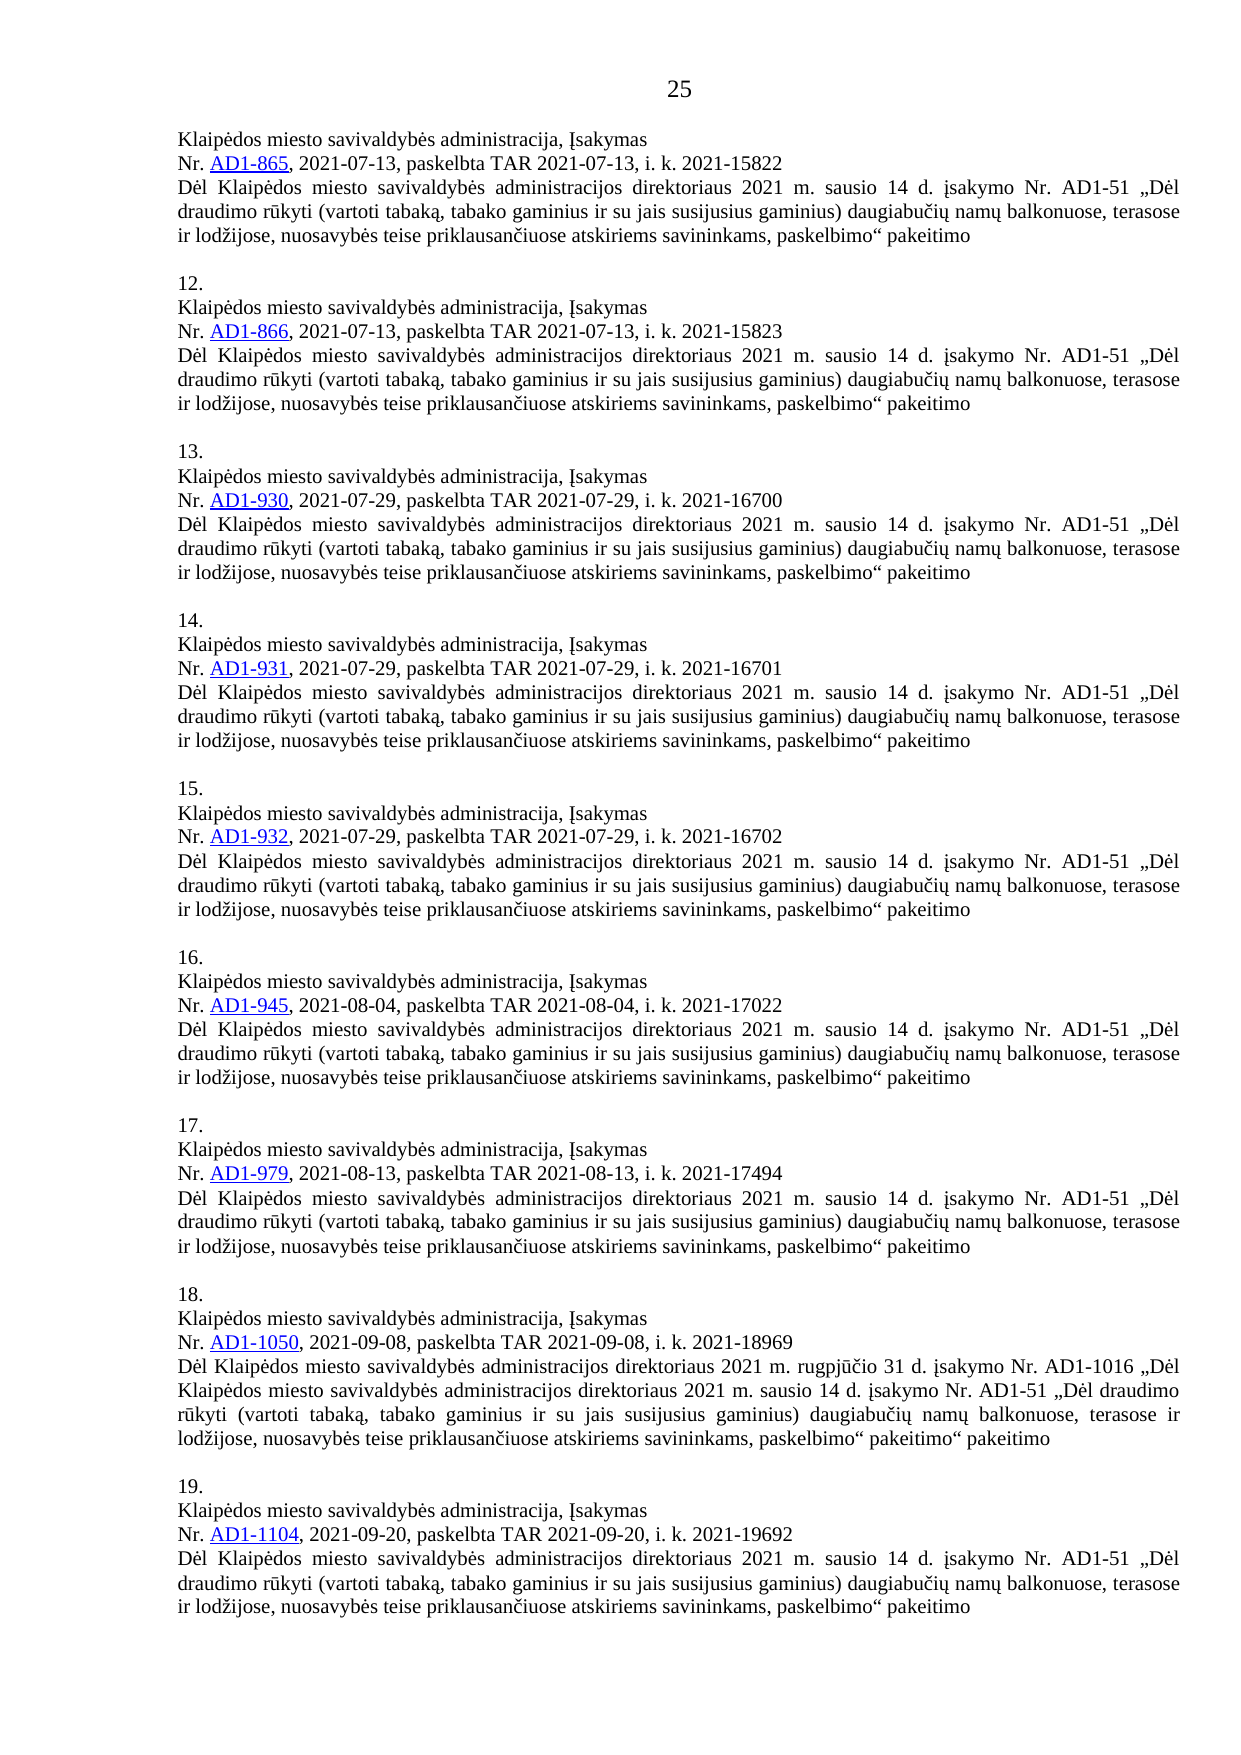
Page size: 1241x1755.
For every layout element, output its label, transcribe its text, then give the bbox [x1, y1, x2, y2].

text Nr. AD1-930, 2021-07-29, paskelbta TAR 2021-07-29, i. k. 2021-16700 [177, 488, 1181, 512]
text Klaipėdos miesto savivaldybės administracija, Įsakymas [177, 632, 1181, 656]
text Nr. AD1-979, 2021-08-13, paskelbta TAR 2021-08-13, i. k. 2021-17494 [177, 1161, 1181, 1185]
text Klaipėdos miesto savivaldybės administracija, Įsakymas [177, 1306, 1181, 1330]
text 13. [177, 439, 1181, 463]
text Klaipėdos miesto savivaldybės administracija, Įsakymas [177, 800, 1181, 824]
text Nr. AD1-932, 2021-07-29, paskelbta TAR 2021-07-29, i. k. 2021-16702 [177, 824, 1181, 848]
text Klaipėdos miesto savivaldybės administracija, Įsakymas [177, 127, 1181, 151]
text 16. [177, 945, 1181, 969]
text Dėl Klaipėdos miesto savivaldybės administracijos direktoriaus 2021 m. sausio 14 d. įsakymo Nr. AD1-51 „Dėl draudimo rūkyti (vartoti tabaką, tabako gaminius ir su jais susijusius gaminius) daugiabučių namų balkonuose, terasose ir lodžijose, nuosavybės teise priklausančiuose atskiriems savininkams, paskelbimo“ pakeitimo [177, 1017, 1181, 1089]
text Klaipėdos miesto savivaldybės administracija, Įsakymas [177, 969, 1181, 993]
text 19. [177, 1474, 1181, 1498]
text Dėl Klaipėdos miesto savivaldybės administracijos direktoriaus 2021 m. sausio 14 d. įsakymo Nr. AD1-51 „Dėl draudimo rūkyti (vartoti tabaką, tabako gaminius ir su jais susijusius gaminius) daugiabučių namų balkonuose, terasose ir lodžijose, nuosavybės teise priklausančiuose atskiriems savininkams, paskelbimo“ pakeitimo [177, 1546, 1181, 1618]
text Dėl Klaipėdos miesto savivaldybės administracijos direktoriaus 2021 m. sausio 14 d. įsakymo Nr. AD1-51 „Dėl draudimo rūkyti (vartoti tabaką, tabako gaminius ir su jais susijusius gaminius) daugiabučių namų balkonuose, terasose ir lodžijose, nuosavybės teise priklausančiuose atskiriems savininkams, paskelbimo“ pakeitimo [177, 175, 1181, 247]
text Dėl Klaipėdos miesto savivaldybės administracijos direktoriaus 2021 m. sausio 14 d. įsakymo Nr. AD1-51 „Dėl draudimo rūkyti (vartoti tabaką, tabako gaminius ir su jais susijusius gaminius) daugiabučių namų balkonuose, terasose ir lodžijose, nuosavybės teise priklausančiuose atskiriems savininkams, paskelbimo“ pakeitimo [177, 343, 1181, 415]
text Dėl Klaipėdos miesto savivaldybės administracijos direktoriaus 2021 m. sausio 14 d. įsakymo Nr. AD1-51 „Dėl draudimo rūkyti (vartoti tabaką, tabako gaminius ir su jais susijusius gaminius) daugiabučių namų balkonuose, terasose ir lodžijose, nuosavybės teise priklausančiuose atskiriems savininkams, paskelbimo“ pakeitimo [177, 1185, 1181, 1258]
text Klaipėdos miesto savivaldybės administracija, Įsakymas [177, 295, 1181, 319]
text 17. [177, 1113, 1181, 1137]
text Dėl Klaipėdos miesto savivaldybės administracijos direktoriaus 2021 m. sausio 14 d. įsakymo Nr. AD1-51 „Dėl draudimo rūkyti (vartoti tabaką, tabako gaminius ir su jais susijusius gaminius) daugiabučių namų balkonuose, terasose ir lodžijose, nuosavybės teise priklausančiuose atskiriems savininkams, paskelbimo“ pakeitimo [177, 848, 1181, 921]
text 18. [177, 1282, 1181, 1306]
text Dėl Klaipėdos miesto savivaldybės administracijos direktoriaus 2021 m. rugpjūčio 31 d. įsakymo Nr. AD1-1016 „Dėl Klaipėdos miesto savivaldybės administracijos direktoriaus 2021 m. sausio 14 d. įsakymo Nr. AD1-51 „Dėl draudimo rūkyti (vartoti tabaką, tabako gaminius ir su jais susijusius gaminius) daugiabučių namų balkonuose, terasose ir lodžijose, nuosavybės teise priklausančiuose atskiriems savininkams, paskelbimo“ pakeitimo“ pakeitimo [177, 1354, 1181, 1450]
text Nr. AD1-865, 2021-07-13, paskelbta TAR 2021-07-13, i. k. 2021-15822 [177, 151, 1181, 175]
text Nr. AD1-931, 2021-07-29, paskelbta TAR 2021-07-29, i. k. 2021-16701 [177, 656, 1181, 680]
text Nr. AD1-866, 2021-07-13, paskelbta TAR 2021-07-13, i. k. 2021-15823 [177, 319, 1181, 343]
text Dėl Klaipėdos miesto savivaldybės administracijos direktoriaus 2021 m. sausio 14 d. įsakymo Nr. AD1-51 „Dėl draudimo rūkyti (vartoti tabaką, tabako gaminius ir su jais susijusius gaminius) daugiabučių namų balkonuose, terasose ir lodžijose, nuosavybės teise priklausančiuose atskiriems savininkams, paskelbimo“ pakeitimo [177, 512, 1181, 584]
text Klaipėdos miesto savivaldybės administracija, Įsakymas [177, 463, 1181, 488]
text Nr. AD1-945, 2021-08-04, paskelbta TAR 2021-08-04, i. k. 2021-17022 [177, 993, 1181, 1017]
text 14. [177, 608, 1181, 632]
text 12. [177, 271, 1181, 295]
text Nr. AD1-1104, 2021-09-20, paskelbta TAR 2021-09-20, i. k. 2021-19692 [177, 1522, 1181, 1546]
text Nr. AD1-1050, 2021-09-08, paskelbta TAR 2021-09-08, i. k. 2021-18969 [177, 1330, 1181, 1354]
text Dėl Klaipėdos miesto savivaldybės administracijos direktoriaus 2021 m. sausio 14 d. įsakymo Nr. AD1-51 „Dėl draudimo rūkyti (vartoti tabaką, tabako gaminius ir su jais susijusius gaminius) daugiabučių namų balkonuose, terasose ir lodžijose, nuosavybės teise priklausančiuose atskiriems savininkams, paskelbimo“ pakeitimo [177, 680, 1181, 752]
text 15. [177, 776, 1181, 800]
text Klaipėdos miesto savivaldybės administracija, Įsakymas [177, 1498, 1181, 1522]
text Klaipėdos miesto savivaldybės administracija, Įsakymas [177, 1137, 1181, 1161]
